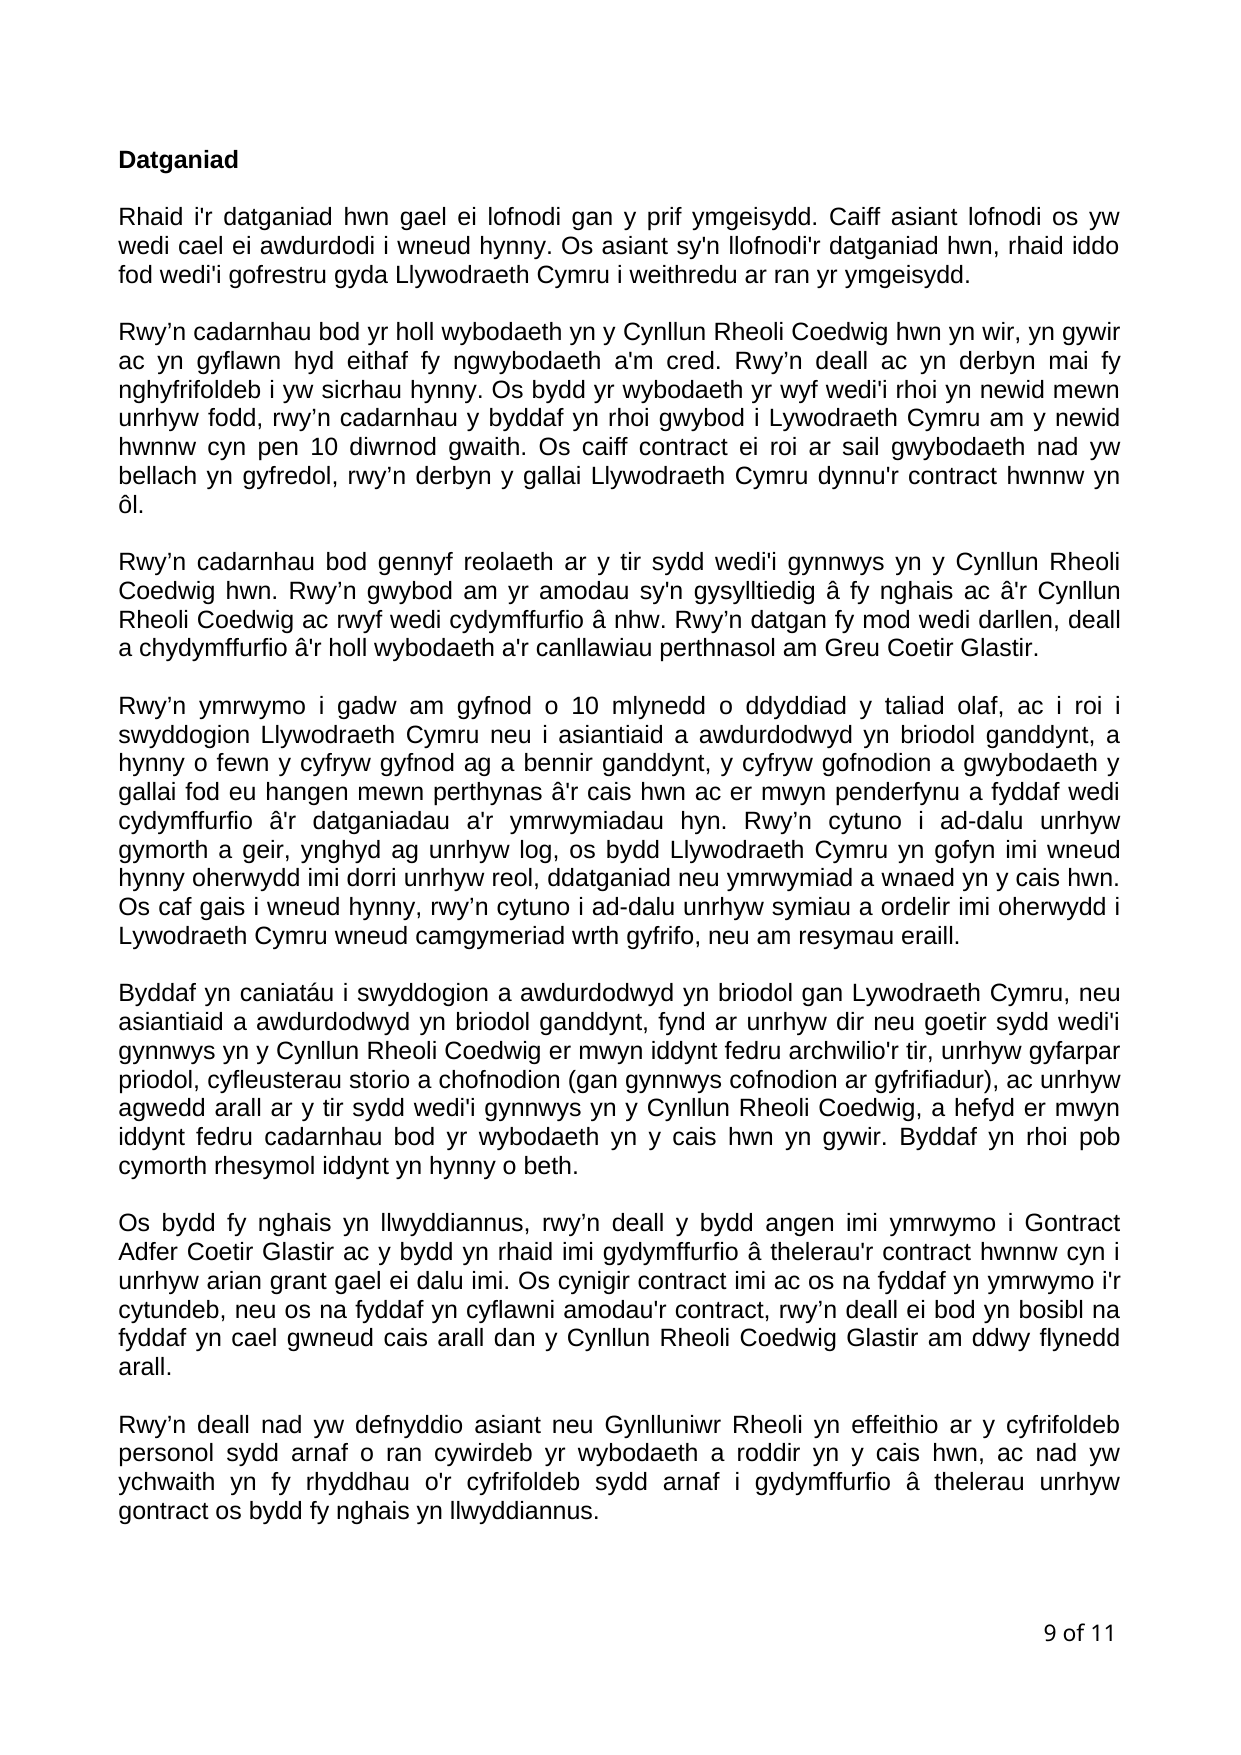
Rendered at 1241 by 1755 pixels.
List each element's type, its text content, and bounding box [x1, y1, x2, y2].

text Rwy’n cadarnhau bod gennyf reolaeth ar y tir sydd wedi'i gynnwys yn y Cynllun Rheoli Coedwig hwn. Rwy’n gwybod am yr amodau sy'n gysylltiedig â fy nghais ac â'r Cynllun Rheoli Coedwig ac rwyf wedi cydymffurfio â nhw. Rwy’n datgan fy mod wedi darllen, deall a chydymffurfio â'r holl wybodaeth a'r canllawiau perthnasol am Greu Coetir Glastir. [118, 547, 1122, 662]
text Datganiad [118, 145, 1122, 173]
text Rwy’n deall nad yw defnyddio asiant neu Gynlluniwr Rheoli yn effeithio ar y cyfrifoldeb personol sydd arnaf o ran cywirdeb yr wybodaeth a roddir yn y cais hwn, ac nad yw ychwaith yn fy rhyddhau o'r cyfrifoldeb sydd arnaf i gydymffurfio â thelerau unrhyw gontract os bydd fy nghais yn llwyddiannus. [118, 1410, 1122, 1525]
text Rhaid i'r datganiad hwn gael ei lofnodi gan y prif ymgeisydd. Caiff asiant lofnodi os yw wedi cael ei awdurdodi i wneud hynny. Os asiant sy'n llofnodi'r datganiad hwn, rhaid iddo fod wedi'i gofrestru gyda Llywodraeth Cymru i weithredu ar ran yr ymgeisydd. [118, 202, 1122, 288]
text Rwy’n ymrwymo i gadw am gyfnod o 10 mlynedd o ddyddiad y taliad olaf, ac i roi i swyddogion Llywodraeth Cymru neu i asiantiaid a awdurdodwyd yn briodol ganddynt, a hynny o fewn y cyfryw gyfnod ag a bennir ganddynt, y cyfryw gofnodion a gwybodaeth y gallai fod eu hangen mewn perthynas â'r cais hwn ac er mwyn penderfynu a fyddaf wedi cydymffurfio â'r datganiadau a'r ymrwymiadau hyn. Rwy’n cytuno i ad-dalu unrhyw gymorth a geir, ynghyd ag unrhyw log, os bydd Llywodraeth Cymru yn gofyn imi wneud hynny oherwydd imi dorri unrhyw reol, ddatganiad neu ymrwymiad a wnaed yn y cais hwn. Os caf gais i wneud hynny, rwy’n cytuno i ad-dalu unrhyw symiau a ordelir imi oherwydd i Lywodraeth Cymru wneud camgymeriad wrth gyfrifo, neu am resymau eraill. [118, 691, 1122, 950]
text Rwy’n cadarnhau bod yr holl wybodaeth yn y Cynllun Rheoli Coedwig hwn yn wir, yn gywir ac yn gyflawn hyd eithaf fy ngwybodaeth a'm cred. Rwy’n deall ac yn derbyn mai fy nghyfrifoldeb i yw sicrhau hynny. Os bydd yr wybodaeth yr wyf wedi'i rhoi yn newid mewn unrhyw fodd, rwy’n cadarnhau y byddaf yn rhoi gwybod i Lywodraeth Cymru am y newid hwnnw cyn pen 10 diwrnod gwaith. Os caiff contract ei roi ar sail gwybodaeth nad yw bellach yn gyfredol, rwy’n derbyn y gallai Llywodraeth Cymru dynnu'r contract hwnnw yn ôl. [118, 317, 1122, 518]
text Byddaf yn caniatáu i swyddogion a awdurdodwyd yn briodol gan Lywodraeth Cymru, neu asiantiaid a awdurdodwyd yn briodol ganddynt, fynd ar unrhyw dir neu goetir sydd wedi'i gynnwys yn y Cynllun Rheoli Coedwig er mwyn iddynt fedru archwilio'r tir, unrhyw gyfarpar priodol, cyfleusterau storio a chofnodion (gan gynnwys cofnodion ar gyfrifiadur), ac unrhyw agwedd arall ar y tir sydd wedi'i gynnwys yn y Cynllun Rheoli Coedwig, a hefyd er mwyn iddynt fedru cadarnhau bod yr wybodaeth yn y cais hwn yn gywir. Byddaf yn rhoi pob cymorth rhesymol iddynt yn hynny o beth. [118, 978, 1122, 1180]
text Os bydd fy nghais yn llwyddiannus, rwy’n deall y bydd angen imi ymrwymo i Gontract Adfer Coetir Glastir ac y bydd yn rhaid imi gydymffurfio â thelerau'r contract hwnnw cyn i unrhyw arian grant gael ei dalu imi. Os cynigir contract imi ac os na fyddaf yn ymrwymo i'r cytundeb, neu os na fyddaf yn cyflawni amodau'r contract, rwy’n deall ei bod yn bosibl na fyddaf yn cael gwneud cais arall dan y Cynllun Rheoli Coedwig Glastir am ddwy flynedd arall. [118, 1208, 1122, 1381]
